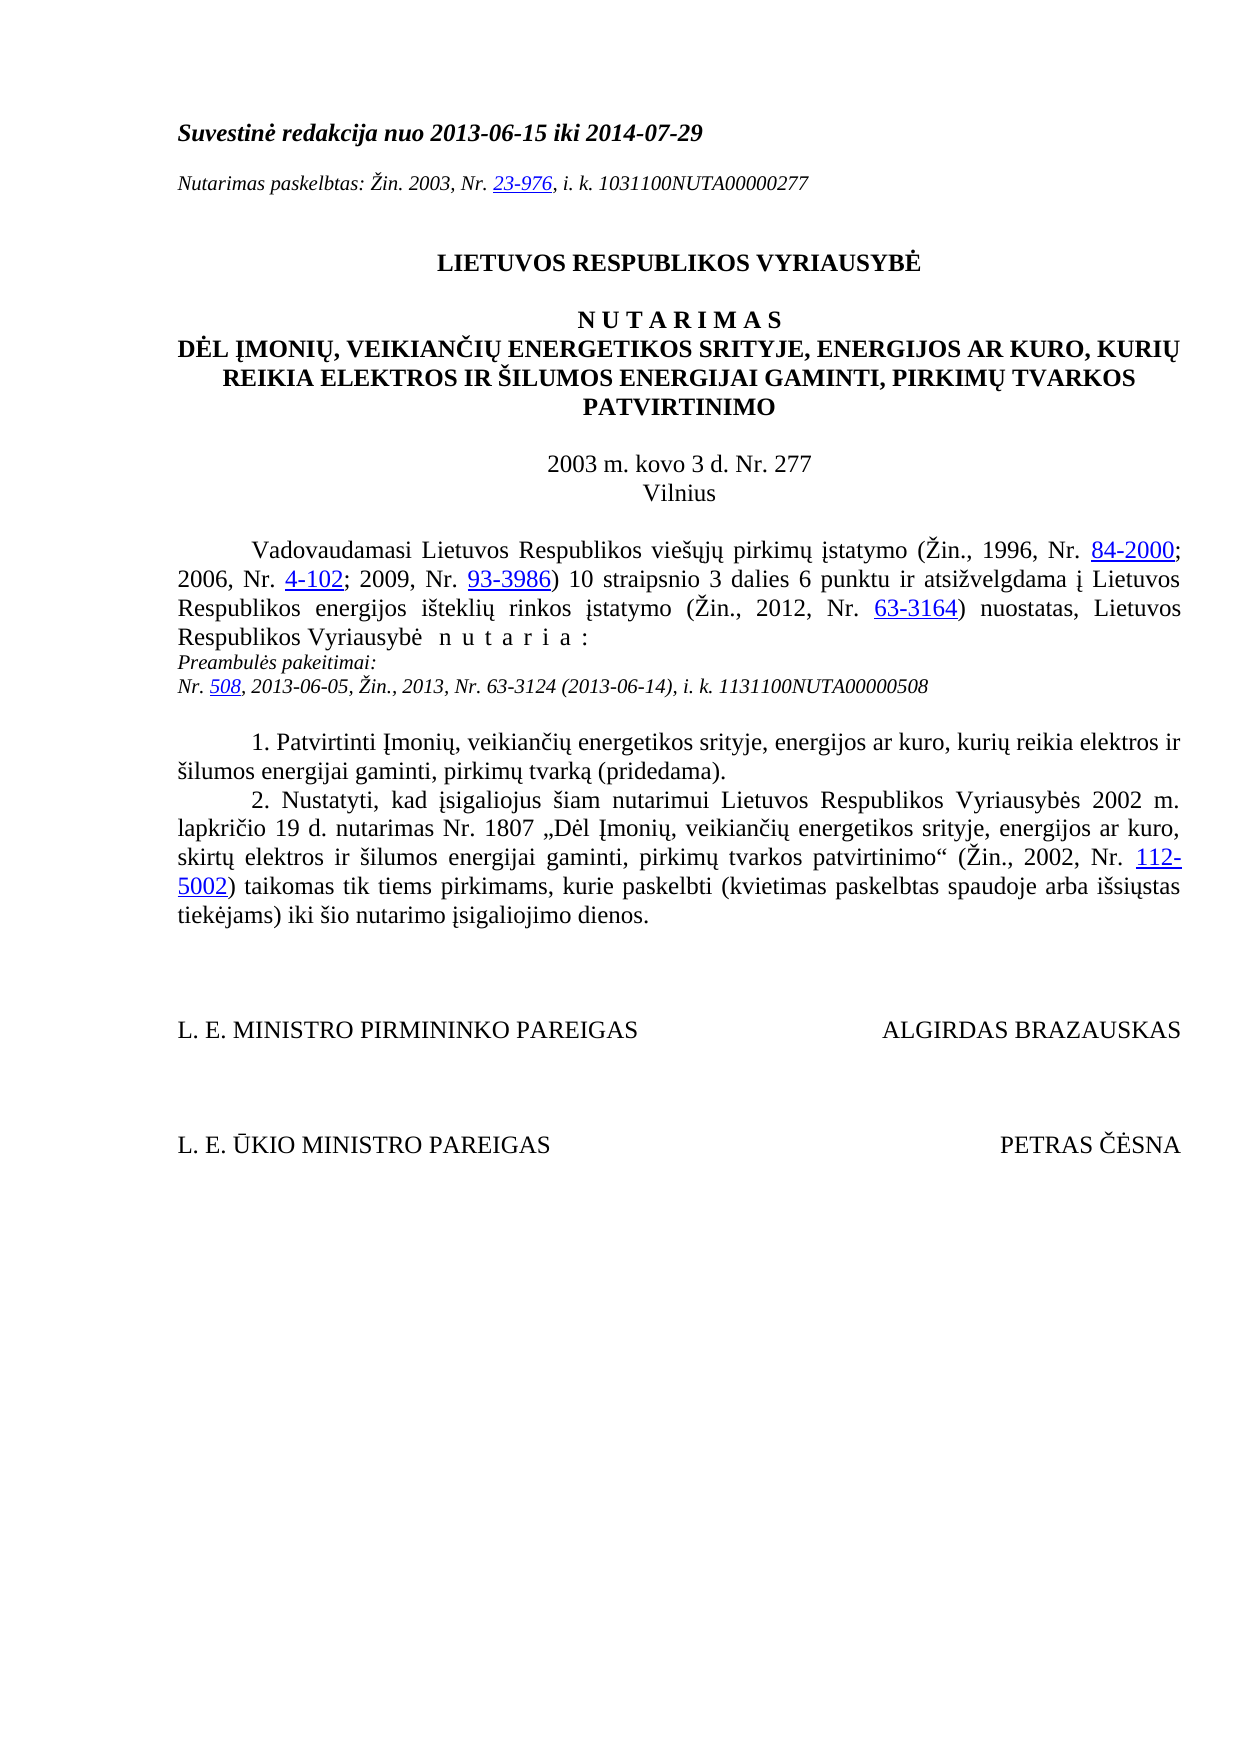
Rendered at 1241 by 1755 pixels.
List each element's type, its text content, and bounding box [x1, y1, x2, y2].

text DĖL ĮMONIŲ, VEIKIANČIŲ ENERGETIKOS SRITYJE, ENERGIJOS AR KURO, KURIŲ REIKIA ELEKTROS IR ŠILUMOS ENERGIJAI GAMINTI, PIRKIMŲ TVARKOS PATVIRTINIMO [177, 334, 1181, 420]
text Preambulės pakeitimai: [177, 650, 1181, 674]
text N U T A R I M A S [177, 305, 1181, 334]
text L. E. ŪKIO MINISTRO PAREIGAS PETRAS ČĖSNA [177, 1130, 1181, 1158]
text LIETUVOS RESPUBLIKOS VYRIAUSYBĖ [177, 248, 1181, 277]
text L. E. MINISTRO PIRMININKO PAREIGAS ALGIRDAS BRAZAUSKAS [177, 1015, 1181, 1043]
text 2. Nustatyti, kad įsigaliojus šiam nutarimui Lietuvos Respublikos Vyriausybės 2002 m. lapkričio 19 d. nutarimas Nr. 1807 „Dėl Įmonių, veikiančių energetikos srityje, energijos ar kuro, skirtų elektros ir šilumos energijai gaminti, pirkimų tvarkos patvirtinimo“ (Žin., 2002, Nr. 112-5002) taikomas tik tiems pirkimams, kurie paskelbti (kvietimas paskelbtas spaudoje arba išsiųstas tiekėjams) iki šio nutarimo įsigaliojimo dienos. [177, 785, 1181, 928]
text 2003 m. kovo 3 d. Nr. 277 [177, 449, 1181, 478]
text 1. Patvirtinti Įmonių, veikiančių energetikos srityje, energijos ar kuro, kurių reikia elektros ir šilumos energijai gaminti, pirkimų tvarką (pridedama). [177, 727, 1181, 785]
text Nutarimas paskelbtas: Žin. 2003, Nr. 23-976, i. k. 1031100NUTA00000277 [177, 171, 1181, 195]
text Nr. 508, 2013-06-05, Žin., 2013, Nr. 63-3124 (2013-06-14), i. k. 1131100NUTA00000508 [177, 674, 1181, 698]
text Vilnius [177, 478, 1181, 507]
text Vadovaudamasi Lietuvos Respublikos viešųjų pirkimų įstatymo (Žin., 1996, Nr. 84-2000; 2006, Nr. 4-102; 2009, Nr. 93-3986) 10 straipsnio 3 dalies 6 punktu ir atsižvelgdama į Lietuvos Respublikos energijos išteklių rinkos įstatymo (Žin., 2012, Nr. 63-3164) nuostatas, Lietuvos Respublikos Vyriausybė nutaria: [177, 535, 1181, 650]
text Suvestinė redakcija nuo 2013-06-15 iki 2014-07-29 [177, 118, 1181, 147]
